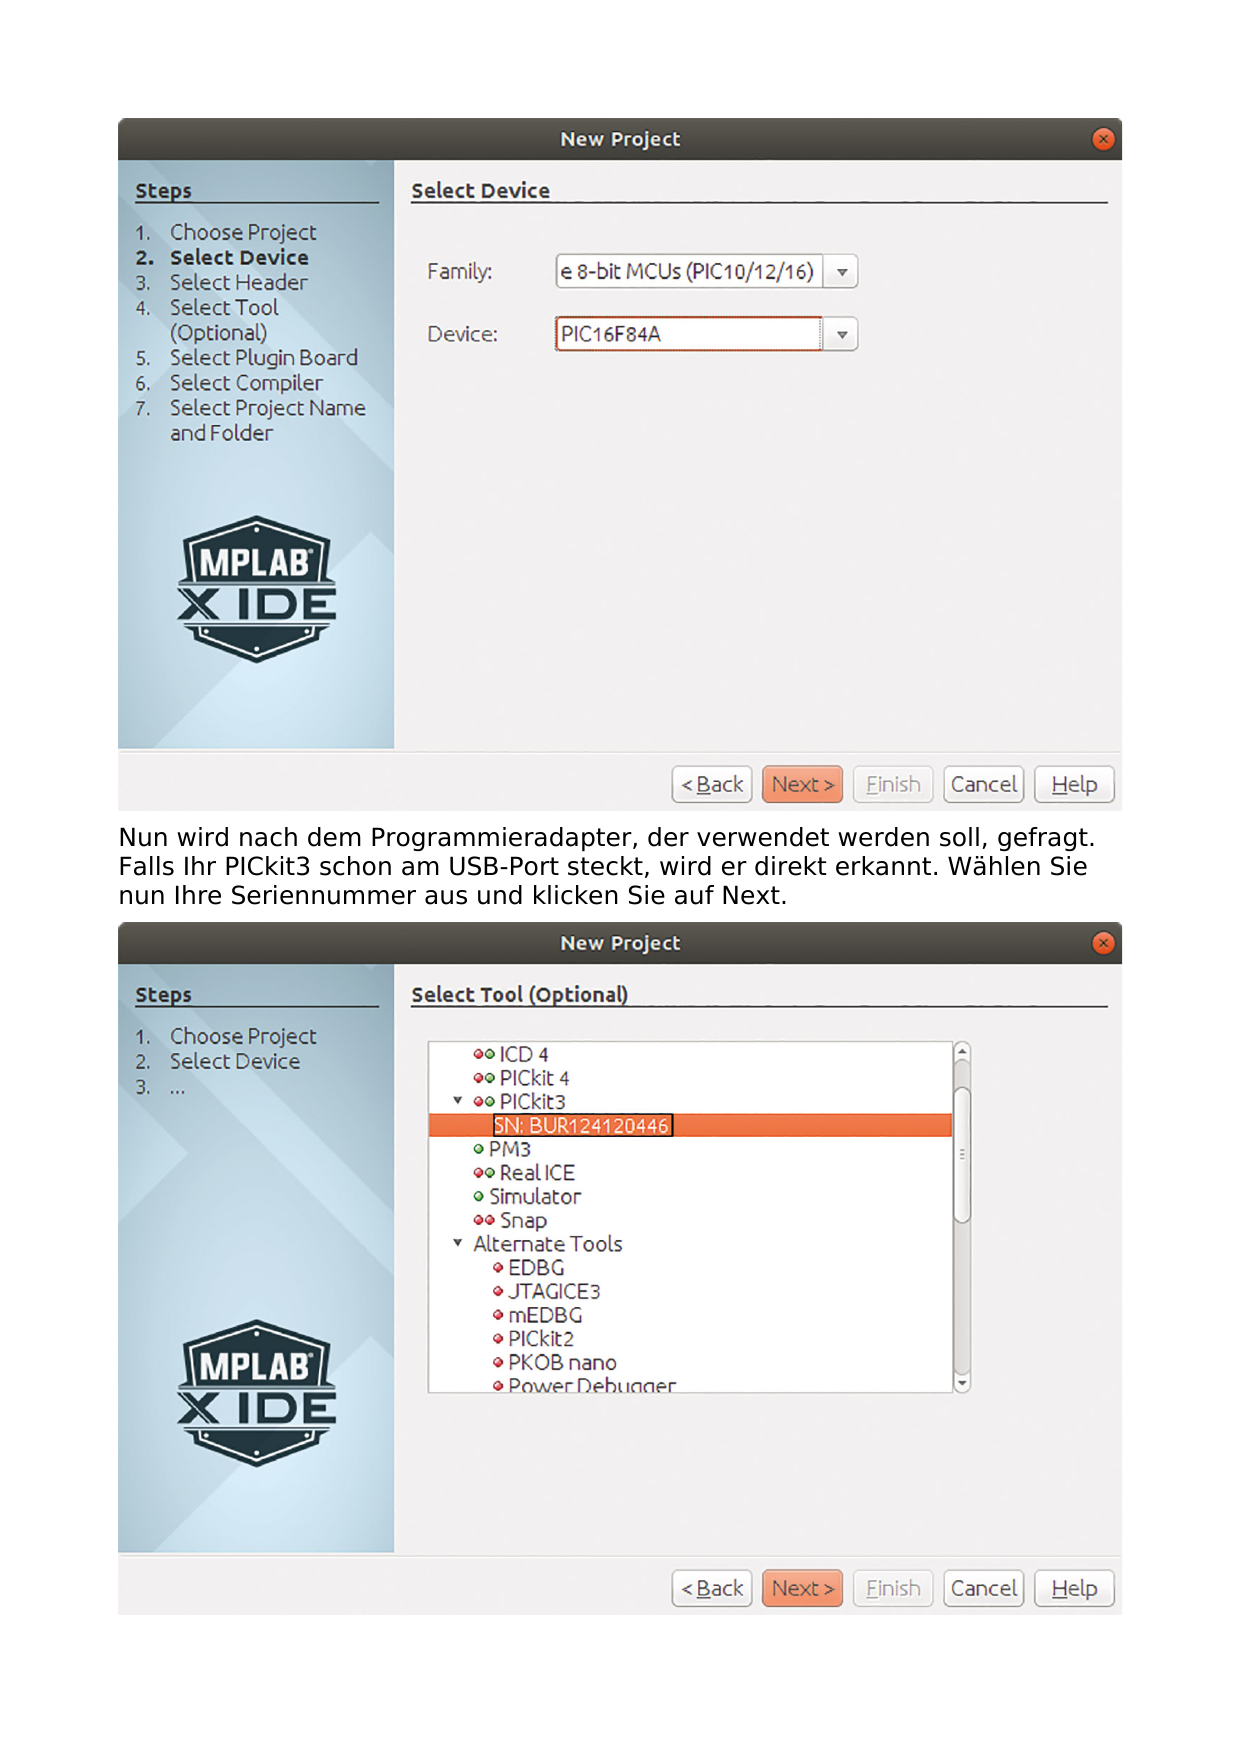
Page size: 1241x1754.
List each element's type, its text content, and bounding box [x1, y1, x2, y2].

picture [118, 922, 1123, 1615]
picture [118, 118, 1123, 811]
text Nun wird nach dem Programmieradapter, der verwendet werden soll, gefragt. Falls Ihr PICkit3 schon am USB-Port steckt, wird er direkt erkannt. Wählen Sie nun Ihre Seriennummer aus und klicken Sie auf Next. [118, 823, 1122, 910]
